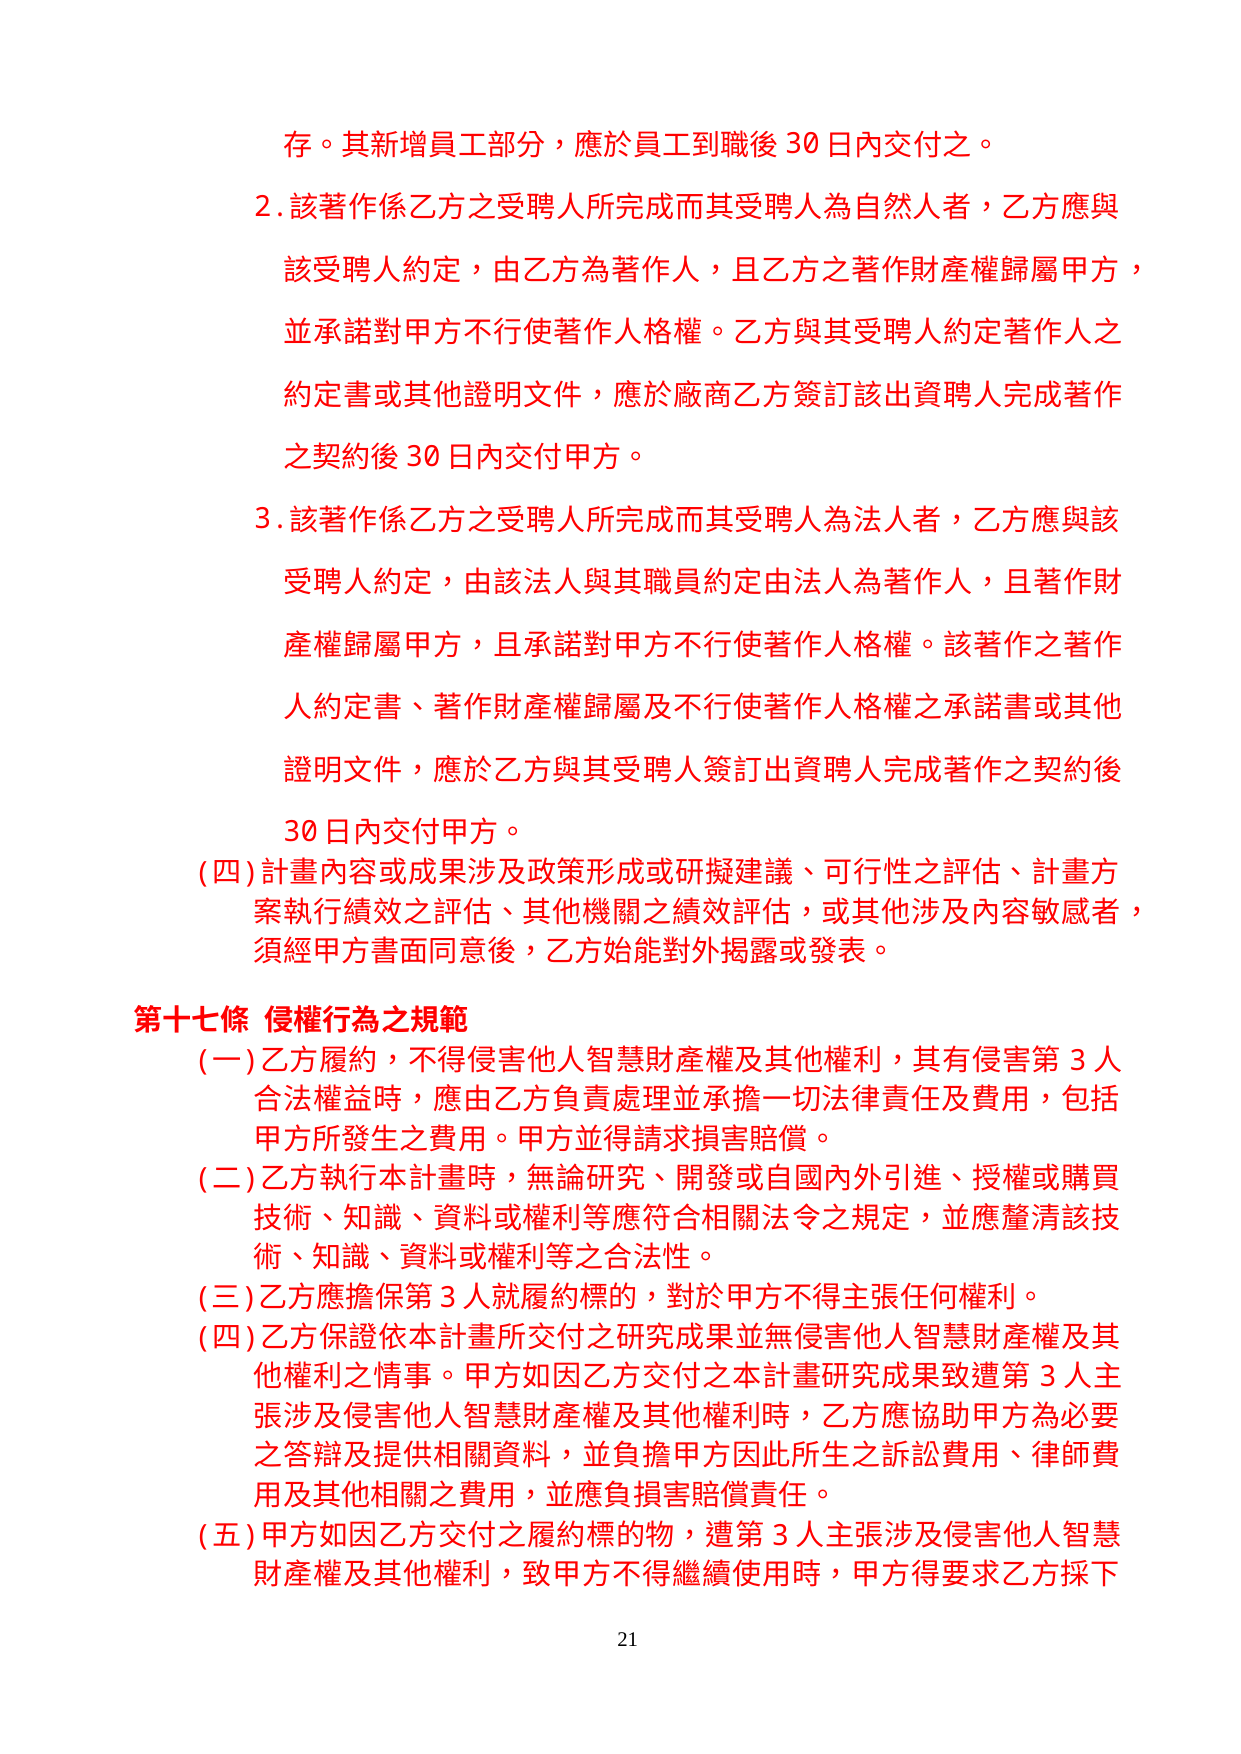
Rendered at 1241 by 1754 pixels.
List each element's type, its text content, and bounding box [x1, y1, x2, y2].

text 3.該著作係乙方之受聘人所完成而其受聘人為法人者，乙方應與該受聘人約定，由該法人與其職員約定由法人為著作人，且著作財產權歸屬甲方，且承諾對甲方不行使著作人格權。該著作之著作人約定書、著作財產權歸屬及不行使著作人格權之承諾書或其他證明文件，應於乙方與其受聘人簽訂出資聘人完成著作之契約後30日內交付甲方。 [254, 476, 1122, 851]
text (二)乙方執行本計畫時，無論研究、開發或自國內外引進、授權或購買技術、知識、資料或權利等應符合相關法令之規定，並應釐清該技術、知識、資料或權利等之合法性。 [194, 1157, 1122, 1276]
text (一)乙方履約，不得侵害他人智慧財產權及其他權利，其有侵害第3人合法權益時，應由乙方負責處理並承擔一切法律責任及費用，包括甲方所發生之費用。甲方並得請求損害賠償。 [194, 1038, 1122, 1157]
text (五)甲方如因乙方交付之履約標的物，遭第3人主張涉及侵害他人智慧財產權及其他權利，致甲方不得繼續使用時，甲方得要求乙方採下 [194, 1513, 1122, 1592]
text 存。其新增員工部分，應於員工到職後30日內交付之。 [254, 101, 1122, 163]
text (四)計畫內容或成果涉及政策形成或研擬建議、可行性之評估、計畫方案執行績效之評估、其他機關之績效評估，或其他涉及內容敏感者，須經甲方書面同意後，乙方始能對外揭露或發表。 [194, 851, 1122, 969]
text (四)乙方保證依本計畫所交付之研究成果並無侵害他人智慧財產權及其他權利之情事。甲方如因乙方交付之本計畫研究成果致遭第3人主張涉及侵害他人智慧財產權及其他權利時，乙方應協助甲方為必要之答辯及提供相關資料，並負擔甲方因此所生之訴訟費用、律師費用及其他相關之費用，並應負損害賠償責任。 [194, 1315, 1122, 1513]
text 第十七條 侵權行為之規範 [133, 976, 1122, 1038]
text 2.該著作係乙方之受聘人所完成而其受聘人為自然人者，乙方應與該受聘人約定，由乙方為著作人，且乙方之著作財產權歸屬甲方，並承諾對甲方不行使著作人格權。乙方與其受聘人約定著作人之約定書或其他證明文件，應於廠商乙方簽訂該出資聘人完成著作之契約後30日內交付甲方。 [254, 163, 1122, 476]
text (三)乙方應擔保第3人就履約標的，對於甲方不得主張任何權利。 [194, 1276, 1122, 1315]
